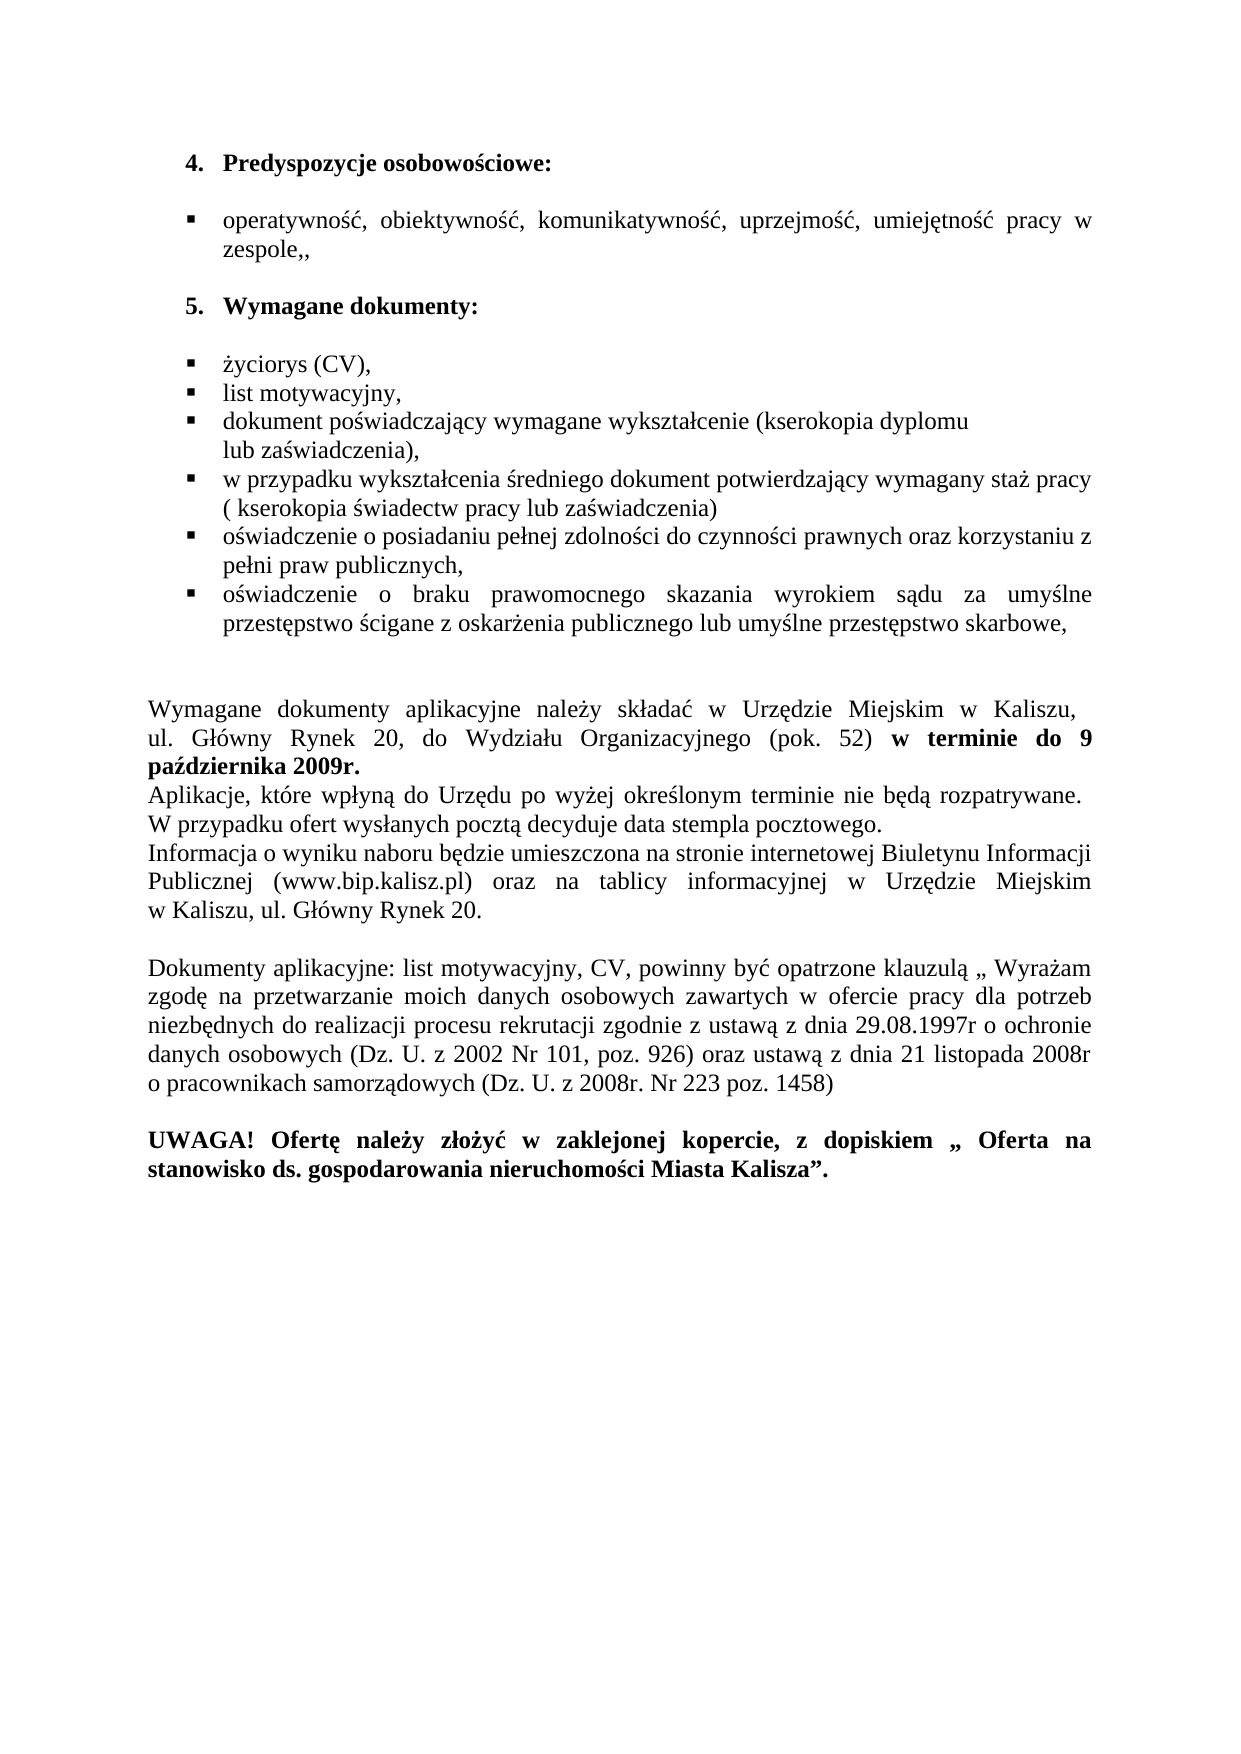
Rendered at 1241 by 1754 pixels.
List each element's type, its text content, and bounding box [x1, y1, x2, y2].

list Predyspozycje osobowościowe: [185, 148, 1092, 176]
list oświadczenie o posiadaniu pełnej zdolności do czynności prawnych oraz korzystaniu z pełni praw publicznych, [185, 521, 1092, 579]
list operatywność, obiektywność, komunikatywność, uprzejmość, umiejętność pracy w zespole,, [185, 205, 1092, 263]
list oświadczenie o braku prawomocnego skazania wyrokiem sądu za umyślne przestępstwo ścigane z oskarżenia publicznego lub umyślne przestępstwo skarbowe, [185, 579, 1092, 636]
text Informacja o wyniku naboru będzie umieszczona na stronie internetowej Biuletynu Informacji Publicznej (www.bip.kalisz.pl) oraz na tablicy informacyjnej w Urzędzie Miejskim w Kaliszu, ul. Główny Rynek 20. [148, 838, 1092, 924]
text 5. Wymagane dokumenty: [185, 291, 1092, 320]
text UWAGA! Ofertę należy złożyć w zaklejonej kopercie, z dopiskiem „ Oferta na stanowisko ds. gospodarowania nieruchomości Miasta Kalisza”. [148, 1125, 1092, 1183]
text Dokumenty aplikacyjne: list motywacyjny, CV, powinny być opatrzone klauzulą „ Wyrażam zgodę na przetwarzanie moich danych osobowych zawartych w ofercie pracy dla potrzeb niezbędnych do realizacji procesu rekrutacji zgodnie z ustawą z dnia 29.08.1997r o ochronie danych osobowych (Dz. U. z 2002 Nr 101, poz. 926) oraz ustawą z dnia 21 listopada 2008r o pracownikach samorządowych (Dz. U. z 2008r. Nr 223 poz. 1458) [148, 953, 1092, 1096]
list list motywacyjny, [185, 378, 1092, 406]
list życiorys (CV), [185, 349, 1092, 378]
text Aplikacje, które wpłyną do Urzędu po wyżej określonym terminie nie będą rozpatrywane. W przypadku ofert wysłanych pocztą decyduje data stempla pocztowego. [148, 780, 1092, 838]
list w przypadku wykształcenia średniego dokument potwierdzający wymagany staż pracy ( kserokopia świadectw pracy lub zaświadczenia) [185, 464, 1092, 521]
list dokument poświadczający wymagane wykształcenie (kserokopia dyplomu lub zaświadczenia), [185, 406, 1092, 464]
text Wymagane dokumenty aplikacyjne należy składać w Urzędzie Miejskim w Kaliszu, ul. Główny Rynek 20, do Wydziału Organizacyjnego (pok. 52) w terminie do 9 października 2009r. [148, 694, 1092, 780]
